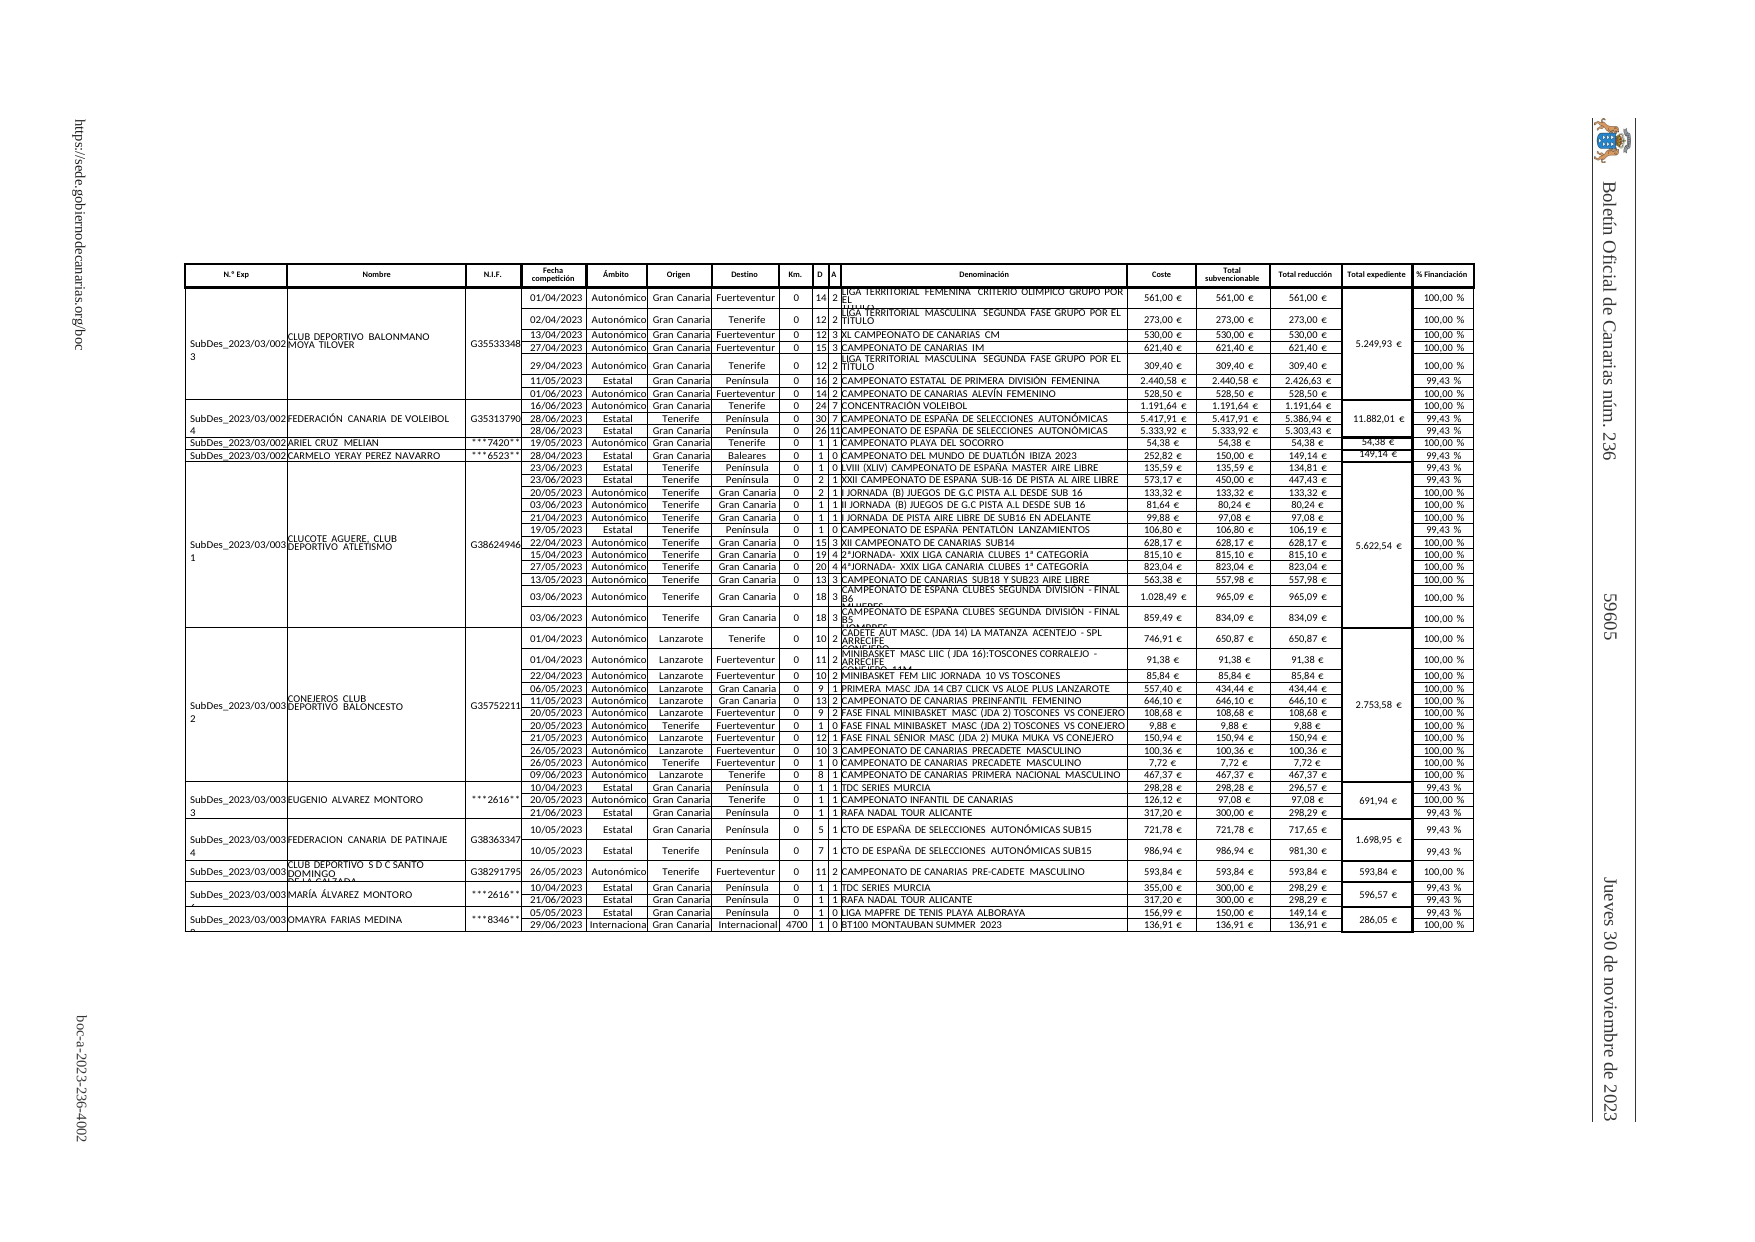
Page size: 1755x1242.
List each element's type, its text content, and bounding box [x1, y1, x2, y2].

table_cell 100,00 % [1414, 695, 1473, 706]
table_cell 300,00 € [1197, 895, 1270, 906]
table_cell SubDes_2023/03/0035 [186, 861, 287, 881]
table_cell 54,38 € [1271, 438, 1341, 449]
table_cell 2ªJORNADA- XXIX LIGA CANARIA CLUBES 1ª CATEGORÍA [842, 549, 1127, 560]
table_cell SubDes_2023/03/0036 [186, 882, 287, 906]
table_cell 2 [829, 628, 841, 648]
table_cell 12 [813, 309, 828, 328]
table_cell 85,84 € [1271, 670, 1341, 682]
table_cell 2 [829, 375, 841, 387]
table_cell 646,10 € [1128, 695, 1196, 706]
table_cell 4 [829, 549, 841, 560]
table_cell 3 [829, 745, 841, 756]
table_cell 646,10 € [1271, 695, 1341, 706]
table_cell CTO DE ESPAÑA DE SELECCIONES AUTONÓMICAS SUB15 MASCULINO [842, 840, 1127, 860]
table_cell 99,43 % [1414, 840, 1473, 860]
table_cell Autonómico [587, 561, 647, 573]
table_cell 5.333,92 € [1128, 425, 1196, 436]
table_cell Tenerife [648, 487, 711, 498]
table_cell 10/04/2023 [522, 882, 586, 893]
table_cell 20 [813, 561, 828, 573]
table_cell Lanzarote [648, 770, 711, 781]
table_cell XL CAMPEONATO DE CANARIAS CM [842, 330, 1127, 341]
table_cell 13 [813, 574, 828, 585]
table_cell 746,91 € [1128, 628, 1196, 648]
table_cell Autonómico [587, 574, 647, 585]
table_cell 16 [813, 375, 828, 387]
table_cell 81,64 € [1128, 499, 1196, 511]
table_cell 05/05/2023 [522, 907, 586, 918]
table_cell 1 [813, 720, 828, 731]
table_cell 99,43 % [1414, 524, 1473, 536]
table_cell 21/05/2023 [522, 732, 586, 744]
table_cell 7,72 € [1197, 757, 1270, 768]
table_cell 13/04/2023 [522, 330, 586, 341]
table_cell 2 [829, 309, 841, 328]
table_cell CAMPEONATO DE ESPAÑA CLUBES SEGUNDA DIVISIÓN - FINAL B6 MUJERES [842, 586, 1127, 606]
table_cell Estatal [587, 840, 647, 860]
table_cell 650,87 € [1271, 628, 1341, 648]
table_cell Gran Canaria [648, 782, 711, 793]
table_cell 11 [829, 425, 841, 436]
table_cell 0 [829, 907, 841, 918]
table_cell G35752211 [466, 628, 521, 781]
table_cell 2 [829, 695, 841, 706]
table_cell Autonómico [587, 732, 647, 744]
table_cell Fuerteventura [712, 732, 779, 744]
table_cell 135,59 € [1197, 462, 1270, 473]
table_cell 298,29 € [1271, 882, 1341, 893]
table_cell 26 [813, 425, 828, 436]
table_cell Fuerteventura [712, 720, 779, 731]
table_cell 29/04/2023 [522, 354, 586, 374]
table_cell LIGA MAPFRE DE TENIS PLAYA ALBORAYA [842, 907, 1127, 918]
table_cell Lanzarote [648, 695, 711, 706]
table_cell FASE FINAL SÉNIOR MASC (JDA 2) MUKA MUKA VS CONEJERO [842, 732, 1127, 744]
table_cell 85,84 € [1128, 670, 1196, 682]
table_cell Fuerteventura [712, 342, 779, 353]
table_cell Península [712, 895, 779, 906]
table_cell 97,08 € [1197, 794, 1270, 806]
table_cell 815,10 € [1271, 549, 1341, 560]
table_cell MINIBASKET MASC LIIC ( JDA 16):TOSCONES CORRALEJO - ARRECIFE CONEJERO 11M [842, 649, 1127, 669]
table_cell 561,00 € [1197, 289, 1270, 307]
table_cell 2.753,58 € [1343, 629, 1411, 781]
table_cell CAMPEONATO DE CANARIAS PRECADETE MASCULINO [842, 745, 1127, 756]
table_cell 823,04 € [1128, 561, 1196, 573]
table_cell 100,36 € [1128, 745, 1196, 756]
table_cell 136,91 € [1197, 919, 1270, 931]
table_cell 528,50 € [1271, 388, 1341, 399]
table_cell SubDes_2023/03/0034 [186, 819, 287, 860]
table_cell 99,43 % [1414, 375, 1473, 387]
table_cell Baleares [712, 450, 779, 461]
table_cell 8 [813, 770, 828, 781]
table_cell Autonómico [587, 861, 647, 881]
table_cell 1 [829, 438, 841, 449]
table_cell SubDes_2023/03/0023 [186, 289, 287, 399]
table_cell 19/05/2023 [522, 438, 586, 449]
table_header Coste [1128, 265, 1195, 286]
table_cell 11 [813, 861, 828, 881]
table_cell Fuerteventura [712, 670, 779, 682]
table_cell G35533348 [466, 289, 521, 399]
table_cell Gran Canaria [648, 438, 711, 449]
table_cell 2 [829, 670, 841, 682]
table_cell Autonómico [587, 628, 647, 648]
table_cell 54,38 € [1197, 438, 1270, 449]
table_cell 100,00 % [1414, 607, 1473, 627]
table_cell 150,00 € [1197, 907, 1270, 918]
table_cell 0 [780, 708, 812, 719]
table_cell 1 [829, 882, 841, 893]
table_cell II JORNADA (B) JUEGOS DE G.C PISTA A.L DESDE SUB 16 [842, 499, 1127, 511]
table_cell 1 [813, 882, 828, 893]
table_cell Fuerteventura [712, 708, 779, 719]
table_cell Autonómico [587, 720, 647, 731]
table_cell 30 [813, 413, 828, 424]
table_cell CAMPEONATO DE CANARIAS PRIMERA NACIONAL MASCULINO [842, 770, 1127, 781]
table_cell 99,43 % [1414, 425, 1473, 436]
table_cell RAFA NADAL TOUR ALICANTE [842, 807, 1127, 818]
table_cell Fuerteventura [712, 757, 779, 768]
table_cell 1 [813, 524, 828, 536]
table_cell 1 [813, 462, 828, 473]
table_cell 5 [813, 819, 828, 839]
table_cell 1 [813, 499, 828, 511]
table_cell 596,57 € [1343, 883, 1411, 906]
table_cell Estatal [587, 882, 647, 893]
table_cell TDC SERIES MURCIA [842, 882, 1127, 893]
table_cell Estatal [587, 907, 647, 918]
table_cell 03/06/2023 [522, 499, 586, 511]
table_cell 859,49 € [1128, 607, 1196, 627]
table_cell 100,00 % [1414, 537, 1473, 548]
table_cell 1 [829, 782, 841, 793]
table_cell 0 [780, 450, 812, 461]
table_cell Península [712, 413, 779, 424]
table_cell 21/04/2023 [522, 512, 586, 523]
table_cell 20/05/2023 [522, 487, 586, 498]
table_cell 5.417,91 € [1128, 413, 1196, 424]
table_cell 150,94 € [1197, 732, 1270, 744]
table_cell 3 [829, 537, 841, 548]
table_cell 91,38 € [1128, 649, 1196, 669]
table_cell Tenerife [648, 561, 711, 573]
table_cell CONEJEROS CLUB DEPORTIVO BALONCESTO [288, 628, 465, 781]
table_cell 133,32 € [1197, 487, 1270, 498]
table_cell 106,80 € [1197, 524, 1270, 536]
table_cell 10/04/2023 [522, 782, 586, 793]
table_cell Tenerife [648, 475, 711, 486]
table_cell 18 [813, 586, 828, 606]
table_cell Gran Canaria [648, 330, 711, 341]
table_cell Autonómico [587, 330, 647, 341]
table_cell 300,00 € [1197, 882, 1270, 893]
table_cell 136,91 € [1271, 919, 1341, 931]
table_cell 100,00 % [1414, 309, 1473, 328]
table_cell Gran Canaria [712, 537, 779, 548]
table_cell LVIII (XLIV) CAMPEONATO DE ESPAÑA MASTER AIRE LIBRE [842, 462, 1127, 473]
table_cell 593,84 € [1343, 862, 1411, 881]
table_cell 1 [829, 819, 841, 839]
table_cell 628,17 € [1271, 537, 1341, 548]
table_cell 530,00 € [1197, 330, 1270, 341]
table_cell 97,08 € [1271, 794, 1341, 806]
table_cell 0 [780, 462, 812, 473]
table_cell ***2616** [466, 882, 521, 906]
table_cell 1 [829, 487, 841, 498]
table_cell Fuerteventura [712, 289, 779, 307]
table_cell 100,36 € [1271, 745, 1341, 756]
table_cell 1 [829, 807, 841, 818]
table_cell 0 [780, 475, 812, 486]
table_cell 11/05/2023 [522, 695, 586, 706]
table_cell Fuerteventura [712, 861, 779, 881]
table_cell CAMPEONATO INFANTIL DE CANARIAS [842, 794, 1127, 806]
table_cell Tenerife [648, 586, 711, 606]
table_cell 286,05 € [1343, 908, 1411, 931]
table_cell 29/06/2023 [522, 919, 586, 931]
table_cell Tenerife [712, 628, 779, 648]
table_cell 150,94 € [1128, 732, 1196, 744]
table_cell 450,00 € [1197, 475, 1270, 486]
table_cell 133,32 € [1271, 487, 1341, 498]
table_cell 1.191,64 € [1128, 400, 1196, 412]
table_cell Autonómico [587, 512, 647, 523]
table_cell G38363347 [466, 819, 521, 860]
table_cell 100,36 € [1197, 745, 1270, 756]
table_cell 100,00 % [1414, 732, 1473, 744]
table_cell Estatal [587, 782, 647, 793]
table_cell Lanzarote [648, 732, 711, 744]
table_cell 149,14 € [1343, 451, 1411, 461]
table_cell 1.028,49 € [1128, 586, 1196, 606]
table_cell 10 [813, 745, 828, 756]
table_cell 5.303,43 € [1271, 425, 1341, 436]
table_cell 28/06/2023 [522, 425, 586, 436]
table_header Fecha competición [523, 265, 585, 286]
table_cell 1 [813, 919, 828, 931]
table_cell 646,10 € [1197, 695, 1270, 706]
table_cell Tenerife [648, 462, 711, 473]
table_cell 100,00 % [1414, 400, 1473, 412]
table_cell Autonómico [587, 537, 647, 548]
table_cell Península [712, 882, 779, 893]
table_cell 0 [780, 794, 812, 806]
table_cell 26/05/2023 [522, 745, 586, 756]
table_cell 97,08 € [1271, 512, 1341, 523]
table_cell 100,00 % [1414, 628, 1473, 648]
table_cell 0 [780, 354, 812, 374]
table_cell 593,84 € [1271, 861, 1341, 881]
table_cell 317,20 € [1128, 895, 1196, 906]
table_cell Gran Canaria [648, 309, 711, 328]
table_cell CONCENTRACIÓN VOLEIBOL [842, 400, 1127, 412]
table_cell 2.440,58 € [1197, 375, 1270, 387]
table_cell 133,32 € [1128, 487, 1196, 498]
table_cell 0 [780, 607, 812, 627]
table_cell Fuerteventura [712, 649, 779, 669]
table_header Destino [713, 265, 778, 286]
table_cell 0 [780, 628, 812, 648]
table_cell 434,44 € [1197, 683, 1270, 694]
table_cell CLUCOTE AGUERE, CLUB DEPORTIVO ATLETISMO [288, 462, 465, 627]
table_cell Internacional [712, 919, 779, 931]
table_cell 99,43 % [1414, 882, 1473, 893]
table_cell 0 [829, 450, 841, 461]
table_cell Autonómico [587, 438, 647, 449]
table_cell 530,00 € [1128, 330, 1196, 341]
table_cell Gran Canaria [712, 695, 779, 706]
table_cell MINIBASKET FEM LIIC JORNADA 10 VS TOSCONES [842, 670, 1127, 682]
table_cell 99,43 % [1414, 807, 1473, 818]
table_cell 100,00 % [1414, 487, 1473, 498]
table_cell 19 [813, 549, 828, 560]
table_cell 80,24 € [1197, 499, 1270, 511]
table_cell 100,00 % [1414, 919, 1473, 931]
table_header Origen [648, 265, 711, 286]
table_cell Tenerife [712, 354, 779, 374]
table_cell 15 [813, 342, 828, 353]
table_cell 03/06/2023 [522, 607, 586, 627]
table_cell 18 [813, 607, 828, 627]
table_cell 823,04 € [1197, 561, 1270, 573]
table_cell 981,30 € [1271, 840, 1341, 860]
table_cell 20/05/2023 [522, 720, 586, 731]
table_cell 97,08 € [1197, 512, 1270, 523]
table_cell 3 [829, 586, 841, 606]
table_cell CAMPEONATO DE CANARIAS IM [842, 342, 1127, 353]
table_cell 21/06/2023 [522, 807, 586, 818]
table_cell Península [712, 782, 779, 793]
table_cell 4ªJORNADA- XXIX LIGA CANARIA CLUBES 1ª CATEGORÍA [842, 561, 1127, 573]
table_cell OMAYRA FARIAS MEDINA [288, 907, 465, 931]
table_cell 106,19 € [1271, 524, 1341, 536]
table_cell 0 [780, 861, 812, 881]
table_cell 100,00 % [1414, 574, 1473, 585]
table_cell ARIEL CRUZ MELIAN [288, 438, 465, 449]
table_cell 300,00 € [1197, 807, 1270, 818]
table_cell Tenerife [648, 499, 711, 511]
table_cell CAMPEONATO DE CANARIAS PRE-CADETE MASCULINO [842, 861, 1127, 881]
table_cell 10/05/2023 [522, 840, 586, 860]
table_cell 91,38 € [1197, 649, 1270, 669]
table_cell Gran Canaria [648, 895, 711, 906]
table_cell 0 [780, 413, 812, 424]
table_cell 309,40 € [1197, 354, 1270, 374]
table_cell 108,68 € [1271, 708, 1341, 719]
table_cell Lanzarote [648, 628, 711, 648]
table_cell 986,94 € [1197, 840, 1270, 860]
table_cell CAMPEONATO ESTATAL DE PRIMERA DIVISIÓN FEMENINA [842, 375, 1127, 387]
table_cell 1 [829, 895, 841, 906]
table_cell 0 [780, 537, 812, 548]
table_cell Gran Canaria [648, 289, 711, 307]
table_cell 100,00 % [1414, 549, 1473, 560]
table_header N.º Exp [186, 265, 286, 286]
table_cell 621,40 € [1197, 342, 1270, 353]
table_cell Autonómico [587, 695, 647, 706]
table_cell Tenerife [648, 537, 711, 548]
table_cell Península [712, 907, 779, 918]
table_cell CAMPEONATO DE ESPAÑA DE SELECCIONES AUTONÓMICAS (GC) [842, 425, 1127, 436]
table_cell 01/04/2023 [522, 649, 586, 669]
table_cell Autonómico [587, 745, 647, 756]
table_cell 834,09 € [1271, 607, 1341, 627]
table_cell 0 [780, 770, 812, 781]
table_cell 23/06/2023 [522, 462, 586, 473]
table_cell 628,17 € [1128, 537, 1196, 548]
table_cell 100,00 % [1414, 342, 1473, 353]
table_cell 13/05/2023 [522, 574, 586, 585]
table_header N.I.F. [467, 265, 520, 286]
table_header D [814, 265, 828, 286]
table_cell 0 [780, 882, 812, 893]
table_cell Península [712, 425, 779, 436]
table_cell Península [712, 819, 779, 839]
table_cell FEDERACIÓN CANARIA DE VOLEIBOL [288, 400, 465, 436]
table_cell 1.698,95 € [1343, 820, 1411, 860]
table_cell 9 [813, 708, 828, 719]
table_cell Gran Canaria [712, 561, 779, 573]
table_cell 691,94 € [1343, 783, 1411, 818]
table_cell Autonómico [587, 757, 647, 768]
table_cell 2 [829, 861, 841, 881]
table_cell 54,38 € [1343, 439, 1411, 449]
table_cell 2 [813, 487, 828, 498]
table_cell Autonómico [587, 309, 647, 328]
table_cell 0 [780, 425, 812, 436]
table_cell Tenerife [648, 840, 711, 860]
table_cell 5.333,92 € [1197, 425, 1270, 436]
table_cell 100,00 % [1414, 720, 1473, 731]
table_header Total reducción [1271, 265, 1341, 286]
table_cell 100,00 % [1414, 561, 1473, 573]
table_cell 1 [829, 794, 841, 806]
table_cell 1 [813, 757, 828, 768]
table_cell 2.440,58 € [1128, 375, 1196, 387]
table_cell 0 [780, 388, 812, 399]
table_cell Estatal [587, 475, 647, 486]
table_cell Lanzarote [648, 683, 711, 694]
table_cell Fuerteventura [712, 745, 779, 756]
table_cell Tenerife [712, 794, 779, 806]
table_cell LIGA TERRITORIAL MASCULINA SEGUNDA FASE GRUPO POR EL TÍTULO [842, 354, 1127, 374]
table_cell 06/05/2023 [522, 683, 586, 694]
table_cell Gran Canaria [712, 586, 779, 606]
table_cell 11/05/2023 [522, 375, 586, 387]
table_cell 22/04/2023 [522, 670, 586, 682]
table_cell 100,00 % [1414, 499, 1473, 511]
table_cell Autonómico [587, 607, 647, 627]
table_cell 0 [780, 840, 812, 860]
table_cell 309,40 € [1271, 354, 1341, 374]
table_cell 0 [780, 330, 812, 341]
table_cell Fuerteventura [712, 330, 779, 341]
table_cell Estatal [587, 413, 647, 424]
table_cell 2 [813, 475, 828, 486]
table_cell 01/04/2023 [522, 628, 586, 648]
table_cell G38291795 [466, 861, 521, 881]
table_cell 15/04/2023 [522, 549, 586, 560]
table_cell FEDERACION CANARIA DE PATINAJE [288, 819, 465, 860]
table_cell 530,00 € [1271, 330, 1341, 341]
table_cell 100,00 % [1414, 438, 1473, 449]
table_cell CAMPEONATO DEL MUNDO DE DUATLÓN IBIZA 2023 [842, 450, 1127, 461]
table_cell Gran Canaria [712, 607, 779, 627]
table_cell Tenerife [712, 770, 779, 781]
table_cell TDC SERIES MURCIA [842, 782, 1127, 793]
table_cell EUGENIO ALVAREZ MONTORO [288, 782, 465, 818]
table_cell 561,00 € [1271, 289, 1341, 307]
table_cell 100,00 % [1414, 354, 1473, 374]
table_cell 528,50 € [1197, 388, 1270, 399]
table_cell 528,50 € [1128, 388, 1196, 399]
table_cell Gran Canaria [648, 400, 711, 412]
table_cell 27/05/2023 [522, 561, 586, 573]
table_cell 1 [813, 794, 828, 806]
table_cell Gran Canaria [648, 342, 711, 353]
table_cell Gran Canaria [648, 919, 711, 931]
table_cell Estatal [587, 524, 647, 536]
table_cell G38624946 [466, 462, 521, 627]
table_cell 3 [829, 574, 841, 585]
table_cell CAMPEONATO PLAYA DEL SOCORRO [842, 438, 1127, 449]
table_cell 106,80 € [1128, 524, 1196, 536]
table_cell 0 [780, 745, 812, 756]
table_cell 99,43 % [1414, 450, 1473, 461]
table_cell 467,37 € [1128, 770, 1196, 781]
table_cell 134,81 € [1271, 462, 1341, 473]
table_cell Autonómico [587, 342, 647, 353]
table_cell Autonómico [587, 770, 647, 781]
table_cell 296,57 € [1271, 782, 1341, 793]
table_cell 28/06/2023 [522, 413, 586, 424]
table_cell Gran Canaria [712, 549, 779, 560]
table_cell Estatal [587, 425, 647, 436]
table_cell 1 [813, 807, 828, 818]
table_cell SubDes_2023/03/0033 [186, 782, 287, 818]
table_cell 0 [780, 757, 812, 768]
table_cell 156,99 € [1128, 907, 1196, 918]
table_cell Península [712, 840, 779, 860]
table_cell CAMPEONATO DE ESPAÑA CLUBES SEGUNDA DIVISIÓN - FINAL B5 HOMBRES [842, 607, 1127, 627]
table_cell 621,40 € [1128, 342, 1196, 353]
table_cell Lanzarote [648, 745, 711, 756]
table_cell FASE FINAL MINIBASKET MASC (JDA 2) TOSCONES VS CONEJERO [842, 708, 1127, 719]
table_cell Autonómico [587, 649, 647, 669]
table_cell 108,68 € [1128, 708, 1196, 719]
table_header Km. [780, 265, 812, 286]
table_cell BT100 MONTAUBAN SUMMER 2023 [842, 919, 1127, 931]
table_cell 273,00 € [1128, 309, 1196, 328]
table_cell 0 [829, 757, 841, 768]
table_cell 2 [829, 708, 841, 719]
table_cell 100,00 % [1414, 330, 1473, 341]
table_cell 100,00 % [1414, 670, 1473, 682]
table_cell 99,43 % [1414, 413, 1473, 424]
table_cell 85,84 € [1197, 670, 1270, 682]
table_cell 298,29 € [1271, 807, 1341, 818]
table_cell 99,43 % [1414, 895, 1473, 906]
table_cell 0 [780, 720, 812, 731]
table_cell Estatal [587, 462, 647, 473]
table_cell 23/06/2023 [522, 475, 586, 486]
table_header Total expediente [1343, 265, 1411, 286]
table_cell Península [712, 524, 779, 536]
table_cell XII CAMPEONATO DE CANARIAS SUB14 [842, 537, 1127, 548]
table_cell Fuerteventura [712, 388, 779, 399]
table_cell 09/06/2023 [522, 770, 586, 781]
table_cell Península [712, 462, 779, 473]
table_cell 447,43 € [1271, 475, 1341, 486]
table_cell 721,78 € [1128, 819, 1196, 839]
table_cell 2 [829, 388, 841, 399]
table_cell CAMPEONATO DE CANARIAS PREINFANTIL FEMENINO [842, 695, 1127, 706]
table_cell Península [712, 807, 779, 818]
table_cell CAMPEONATO DE CANARIAS ALEVÍN FEMENINO [842, 388, 1127, 399]
table_cell 14 [813, 289, 828, 307]
table_cell CLUB DEPORTIVO S D C SANTO DOMINGO DE LA CALZADA [288, 861, 465, 881]
table_cell 13 [813, 695, 828, 706]
table_cell CAMPEONATO DE ESPAÑA PENTATLÓN LANZAMIENTOS MASTER [842, 524, 1127, 536]
table_cell 100,00 % [1414, 745, 1473, 756]
table_cell CLUB DEPORTIVO BALONMANO MOYA TILOVER [288, 289, 465, 399]
table_cell Tenerife [648, 574, 711, 585]
table_cell Tenerife [648, 413, 711, 424]
table_cell 0 [780, 561, 812, 573]
text boc-a-2023-236-4002 [74, 1016, 91, 1145]
table_cell Gran Canaria [712, 499, 779, 511]
table_cell 14 [813, 388, 828, 399]
table_cell 01/04/2023 [522, 289, 586, 307]
table_cell 0 [780, 549, 812, 560]
table_cell Tenerife [648, 607, 711, 627]
table_cell Autonómico [587, 499, 647, 511]
table_cell 834,09 € [1197, 607, 1270, 627]
table_cell 1.191,64 € [1197, 400, 1270, 412]
text 59605 [1600, 593, 1621, 642]
table_cell 21/06/2023 [522, 895, 586, 906]
table_cell 135,59 € [1128, 462, 1196, 473]
table_cell Tenerife [648, 861, 711, 881]
table_cell Península [712, 375, 779, 387]
table_header % Financiación [1414, 265, 1473, 286]
table_cell 815,10 € [1197, 549, 1270, 560]
table_cell 0 [780, 487, 812, 498]
table_cell 1.191,64 € [1271, 400, 1341, 412]
table_cell Autonómico [587, 400, 647, 412]
table_cell MARÍA ÁLVAREZ MONTORO [288, 882, 465, 906]
table_cell 3 [829, 330, 841, 341]
table_cell 0 [780, 807, 812, 818]
table_cell 7 [829, 413, 841, 424]
table_cell 0 [780, 524, 812, 536]
table_cell 99,43 % [1414, 819, 1473, 839]
table_cell Gran Canaria [648, 794, 711, 806]
table_cell SubDes_2023/03/0024 [186, 400, 287, 436]
table_cell 1 [829, 683, 841, 694]
table_cell ***2616** [466, 782, 521, 818]
table_cell 557,98 € [1271, 574, 1341, 585]
table_cell 12 [813, 354, 828, 374]
table_cell 26/05/2023 [522, 757, 586, 768]
table_cell 26/05/2023 [522, 861, 586, 881]
table_cell ***6523** [466, 450, 521, 461]
table_cell G35313790 [466, 400, 521, 436]
table_cell 9 [813, 683, 828, 694]
table_cell 7,72 € [1271, 757, 1341, 768]
table_cell CAMPEONATO DE CANARIAS SUB18 Y SUB23 AIRE LIBRE [842, 574, 1127, 585]
table_cell 02/04/2023 [522, 309, 586, 328]
text Boletín Oficial de Canarias núm. 236 [1599, 181, 1620, 462]
table_cell 0 [780, 342, 812, 353]
table_cell 0 [780, 895, 812, 906]
table_cell 628,17 € [1197, 537, 1270, 548]
table_cell 99,88 € [1128, 512, 1196, 523]
table_cell Autonómico [587, 354, 647, 374]
table_cell 4700 [780, 919, 812, 931]
table_cell CAMPEONATO DE ESPAÑA DE SELECCIONES AUTONÓMICAS (TFE) [842, 413, 1127, 424]
table_cell 0 [780, 499, 812, 511]
table_cell Gran Canaria [648, 375, 711, 387]
table_cell 100,00 % [1414, 512, 1473, 523]
table_cell 7 [829, 400, 841, 412]
table_cell Gran Canaria [712, 512, 779, 523]
table_cell 2 [829, 289, 841, 307]
table_cell SubDes_2023/03/0038 [186, 907, 287, 931]
table_cell 10 [813, 670, 828, 682]
table_cell 99,43 % [1414, 907, 1473, 918]
table_cell Tenerife [712, 438, 779, 449]
table_cell 0 [780, 574, 812, 585]
table_header A [830, 265, 840, 286]
table_cell Autonómico [587, 549, 647, 560]
table_cell I JORNADA (B) JUEGOS DE G.C PISTA A.L DESDE SUB 16 [842, 487, 1127, 498]
table_cell 0 [780, 907, 812, 918]
table_cell 99,43 % [1414, 462, 1473, 473]
table_cell 650,87 € [1197, 628, 1270, 648]
table_cell 298,29 € [1271, 895, 1341, 906]
table_cell 15 [813, 537, 828, 548]
table_cell 0 [780, 782, 812, 793]
table_cell 593,84 € [1128, 861, 1196, 881]
table_header Nombre [288, 265, 465, 286]
table_cell 309,40 € [1128, 354, 1196, 374]
table_cell Autonómico [587, 683, 647, 694]
table_cell 11 [813, 649, 828, 669]
table_cell 1 [813, 895, 828, 906]
table_cell 0 [780, 375, 812, 387]
table_cell ***7420** [466, 438, 521, 449]
table_cell 99,43 % [1414, 475, 1473, 486]
table_cell 1 [829, 475, 841, 486]
table_cell Tenerife [712, 309, 779, 328]
table_cell SubDes_2023/03/0031 [186, 462, 287, 627]
table_cell 108,68 € [1197, 708, 1270, 719]
table_cell Autonómico [587, 708, 647, 719]
table_cell 273,00 € [1197, 309, 1270, 328]
table_cell 1 [829, 840, 841, 860]
table_cell Gran Canaria [712, 574, 779, 585]
table_cell 12 [813, 732, 828, 744]
table_cell 1 [813, 782, 828, 793]
table_cell SubDes_2023/03/0032 [186, 628, 287, 781]
table_cell 2 [829, 354, 841, 374]
table_cell 7,72 € [1128, 757, 1196, 768]
table_cell 5.417,91 € [1197, 413, 1270, 424]
table_cell 0 [829, 462, 841, 473]
table_cell 149,14 € [1271, 907, 1341, 918]
table_cell 0 [780, 289, 812, 307]
table_cell Gran Canaria [648, 388, 711, 399]
table_cell CADETE AUT MASC. (JDA 14) LA MATANZA ACENTEJO - SPL ARRECIFE CONEJERO [842, 628, 1127, 648]
table_cell 9,88 € [1128, 720, 1196, 731]
table_cell 3 [829, 342, 841, 353]
table_cell 621,40 € [1271, 342, 1341, 353]
table_cell Tenerife [648, 720, 711, 731]
table_cell 100,00 % [1414, 683, 1473, 694]
table_cell 54,38 € [1128, 438, 1196, 449]
table_cell 1 [829, 512, 841, 523]
table_cell Gran Canaria [712, 683, 779, 694]
table_cell 0 [780, 670, 812, 682]
table_cell 80,24 € [1271, 499, 1341, 511]
table_cell 5.622,54 € [1343, 463, 1411, 627]
table_cell 20/05/2023 [522, 794, 586, 806]
text Jueves 30 de noviembre de 2023 [1600, 877, 1621, 1124]
table_cell 16/06/2023 [522, 400, 586, 412]
table_cell Autonómico [587, 487, 647, 498]
table_cell 0 [780, 695, 812, 706]
table_header Denominación [842, 265, 1126, 286]
table_cell 467,37 € [1197, 770, 1270, 781]
table_cell Tenerife [648, 512, 711, 523]
table_cell 149,14 € [1271, 450, 1341, 461]
table_cell 965,09 € [1271, 586, 1341, 606]
table_cell 0 [780, 732, 812, 744]
table_cell 298,28 € [1197, 782, 1270, 793]
table_cell Gran Canaria [648, 882, 711, 893]
table_cell Lanzarote [648, 649, 711, 669]
table_cell XXII CAMPEONATO DE ESPAÑA SUB-16 DE PISTA AL AIRE LIBRE [842, 475, 1127, 486]
table_cell 19/05/2023 [522, 524, 586, 536]
table_cell 20/05/2023 [522, 708, 586, 719]
table_cell Autonómico [587, 794, 647, 806]
table_cell 9,88 € [1197, 720, 1270, 731]
table_cell Gran Canaria [648, 450, 711, 461]
table_cell 22/04/2023 [522, 537, 586, 548]
table_cell Autonómico [587, 289, 647, 307]
table_cell Gran Canaria [712, 487, 779, 498]
table_cell 0 [780, 400, 812, 412]
table_cell 273,00 € [1271, 309, 1341, 328]
table_cell Tenerife [712, 400, 779, 412]
table_cell 557,40 € [1128, 683, 1196, 694]
table_cell Tenerife [648, 757, 711, 768]
table_cell 1 [829, 732, 841, 744]
table_cell SubDes_2023/03/0028 [186, 438, 287, 449]
table_cell 9,88 € [1271, 720, 1341, 731]
table_cell 100,00 % [1414, 708, 1473, 719]
table_cell 126,12 € [1128, 794, 1196, 806]
table_cell 91,38 € [1271, 649, 1341, 669]
table_cell 100,00 % [1414, 794, 1473, 806]
table_cell Lanzarote [648, 708, 711, 719]
table_cell Gran Canaria [648, 807, 711, 818]
table_cell 0 [829, 524, 841, 536]
table_cell 0 [780, 512, 812, 523]
table_cell 10/05/2023 [522, 819, 586, 839]
table_cell CARMELO YERAY PEREZ NAVARRO [288, 450, 465, 461]
table_cell 100,00 % [1414, 586, 1473, 606]
table_cell Estatal [587, 819, 647, 839]
table_cell Internacional [587, 919, 647, 931]
table_cell 467,37 € [1271, 770, 1341, 781]
table_cell Estatal [587, 375, 647, 387]
table_cell 0 [829, 720, 841, 731]
table_cell 823,04 € [1271, 561, 1341, 573]
table_cell Autonómico [587, 670, 647, 682]
table_cell 11.882,01 € [1343, 401, 1411, 436]
table_cell 298,28 € [1128, 782, 1196, 793]
table_cell Lanzarote [648, 670, 711, 682]
text https://sede.gobiernodecanarias.org/boc [72, 119, 89, 353]
table_header Total subvencionable [1197, 265, 1269, 286]
table_cell 355,00 € [1128, 882, 1196, 893]
table_cell Autonómico [587, 388, 647, 399]
table_cell 100,00 % [1414, 289, 1473, 307]
table_cell 573,17 € [1128, 475, 1196, 486]
table_cell 965,09 € [1197, 586, 1270, 606]
table_cell CTO DE ESPAÑA DE SELECCIONES AUTONÓMICAS SUB15 MASCULINO [842, 819, 1127, 839]
table_cell Autonómico [587, 586, 647, 606]
table_cell 252,82 € [1128, 450, 1196, 461]
table_cell 0 [829, 919, 841, 931]
table_cell 7 [813, 840, 828, 860]
table_header Ámbito [588, 265, 646, 286]
table_cell PRIMERA MASC JDA 14 CB7 CLICK VS ALOE PLUS LANZAROTE [842, 683, 1127, 694]
table_cell 563,38 € [1128, 574, 1196, 585]
table_cell RAFA NADAL TOUR ALICANTE [842, 895, 1127, 906]
table_cell 4 [829, 561, 841, 573]
table_cell Estatal [587, 450, 647, 461]
table_cell Península [712, 475, 779, 486]
table_cell 1 [813, 450, 828, 461]
table_cell 0 [780, 819, 812, 839]
table_cell 0 [780, 586, 812, 606]
table_cell I JORNADA DE PISTA AIRE LIBRE DE SUB16 EN ADELANTE [842, 512, 1127, 523]
table_cell 1 [813, 907, 828, 918]
table_cell 1 [813, 512, 828, 523]
table_cell 03/06/2023 [522, 586, 586, 606]
table_cell 2 [829, 649, 841, 669]
table_cell LIGA TERRITORIAL FEMENINA CRITERIO OLÍMPICO GRUPO POR EL TÍTULO [842, 289, 1127, 307]
table_cell CAMPEONATO DE CANARIAS PRECADETE MASCULINO [842, 757, 1127, 768]
table_cell 1 [813, 438, 828, 449]
table_cell 150,00 € [1197, 450, 1270, 461]
table_cell Tenerife [648, 524, 711, 536]
table_cell 0 [780, 649, 812, 669]
table_cell 1 [829, 770, 841, 781]
table_cell 815,10 € [1128, 549, 1196, 560]
table_cell Estatal [587, 895, 647, 906]
table_cell 3 [829, 607, 841, 627]
table_cell 557,98 € [1197, 574, 1270, 585]
table_cell 0 [780, 683, 812, 694]
table_cell 717,65 € [1271, 819, 1341, 839]
table_cell 317,20 € [1128, 807, 1196, 818]
table_cell 27/04/2023 [522, 342, 586, 353]
table_cell 100,00 % [1414, 649, 1473, 669]
table_cell Gran Canaria [648, 425, 711, 436]
table_cell 100,00 % [1414, 757, 1473, 768]
table_cell ***8346** [466, 907, 521, 931]
table_cell 28/04/2023 [522, 450, 586, 461]
table_cell 721,78 € [1197, 819, 1270, 839]
table_cell 99,43 % [1414, 782, 1473, 793]
table_cell 5.249,93 € [1343, 289, 1411, 399]
table_cell 136,91 € [1128, 919, 1196, 931]
table_cell 12 [813, 330, 828, 341]
table_cell 100,00 % [1414, 770, 1473, 781]
table_cell 434,44 € [1271, 683, 1341, 694]
table_cell 5.386,94 € [1271, 413, 1341, 424]
table_cell 100,00 % [1414, 388, 1473, 399]
table_cell 1 [829, 499, 841, 511]
table_cell 561,00 € [1128, 289, 1196, 307]
table_cell FASE FINAL MINIBASKET MASC (JDA 2) TOSCONES VS CONEJERO [842, 720, 1127, 731]
table_cell SubDes_2023/03/0029 [186, 450, 287, 461]
table_cell 150,94 € [1271, 732, 1341, 744]
table_cell Estatal [587, 807, 647, 818]
table_cell 593,84 € [1197, 861, 1270, 881]
table_cell Tenerife [648, 549, 711, 560]
table_cell 0 [780, 309, 812, 328]
table_cell 24 [813, 400, 828, 412]
table_cell 100,00 % [1414, 861, 1473, 881]
table_cell 986,94 € [1128, 840, 1196, 860]
table_cell 10 [813, 628, 828, 648]
table_cell 01/06/2023 [522, 388, 586, 399]
table_cell 0 [780, 438, 812, 449]
table_cell Gran Canaria [648, 354, 711, 374]
table_cell Gran Canaria [648, 819, 711, 839]
table_cell Gran Canaria [648, 907, 711, 918]
table_cell 2.426,63 € [1271, 375, 1341, 387]
table_cell LIGA TERRITORIAL MASCULINA SEGUNDA FASE GRUPO POR EL TÍTULO [842, 309, 1127, 328]
